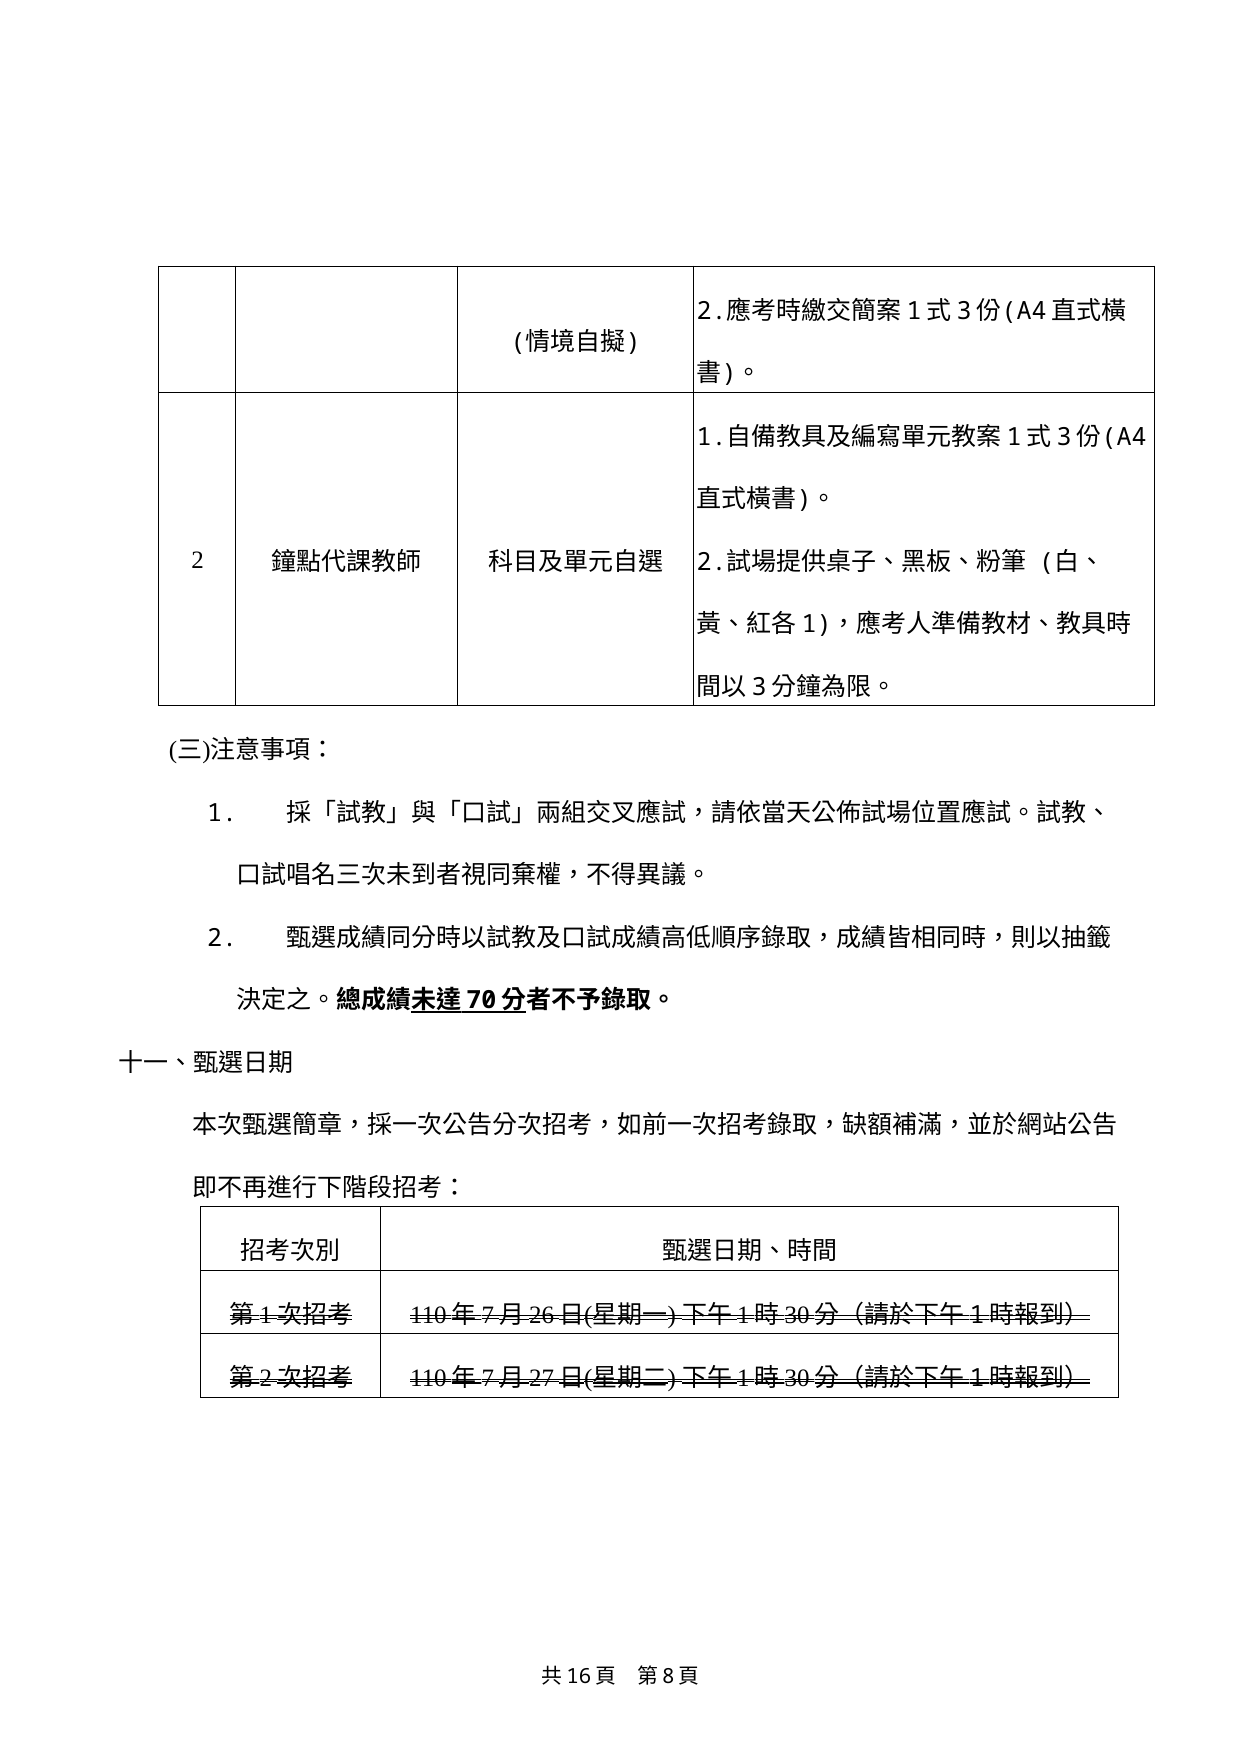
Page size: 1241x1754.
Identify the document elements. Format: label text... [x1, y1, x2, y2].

table_cell 2 [159, 393, 235, 705]
text 十一、甄選日期 [118, 1019, 1122, 1081]
table_cell 第1次招考 [201, 1271, 380, 1333]
table_cell 1.自備教具及編寫單元教案1式3份(A4直式橫書)。 2.試場提供桌子、黑板、粉筆 (白、黃、紅各1)，應考人準備教材、教具時間以3分鐘為限。 [694, 393, 1154, 705]
table_header 招考次別 [201, 1207, 380, 1270]
list 採「試教」與「口試」兩組交叉應試，請依當天公佈試場位置應試。試教、口試唱名三次未到者視同棄權，不得異議。 [207, 769, 1122, 894]
table_cell 110年7月27日(星期二) 下午1時30分（請於下午1時報到） [381, 1334, 1118, 1397]
table_cell 2.應考時繳交簡案1式3份(A4直式橫書)。 [694, 267, 1154, 392]
list 甄選成績同分時以試教及口試成績高低順序錄取，成績皆相同時，則以抽籤決定之。總成績未達70分者不予錄取。 [207, 894, 1122, 1019]
table_cell 110年7月26日(星期一) 下午1時30分（請於下午1時報到） [381, 1271, 1118, 1333]
table_cell [236, 267, 457, 392]
table_cell 第2次招考 [201, 1334, 380, 1397]
text 本次甄選簡章，採一次公告分次招考，如前一次招考錄取，缺額補滿，並於網站公告即不再進行下階段招考： [192, 1081, 1122, 1206]
table_header 甄選日期、時間 [381, 1207, 1118, 1270]
table_cell 鐘點代課教師 [236, 393, 457, 705]
table_cell [159, 267, 235, 392]
table_cell (情境自擬) [458, 267, 693, 392]
text (三)注意事項： [118, 706, 1122, 769]
table_cell 科目及單元自選 [458, 393, 693, 705]
